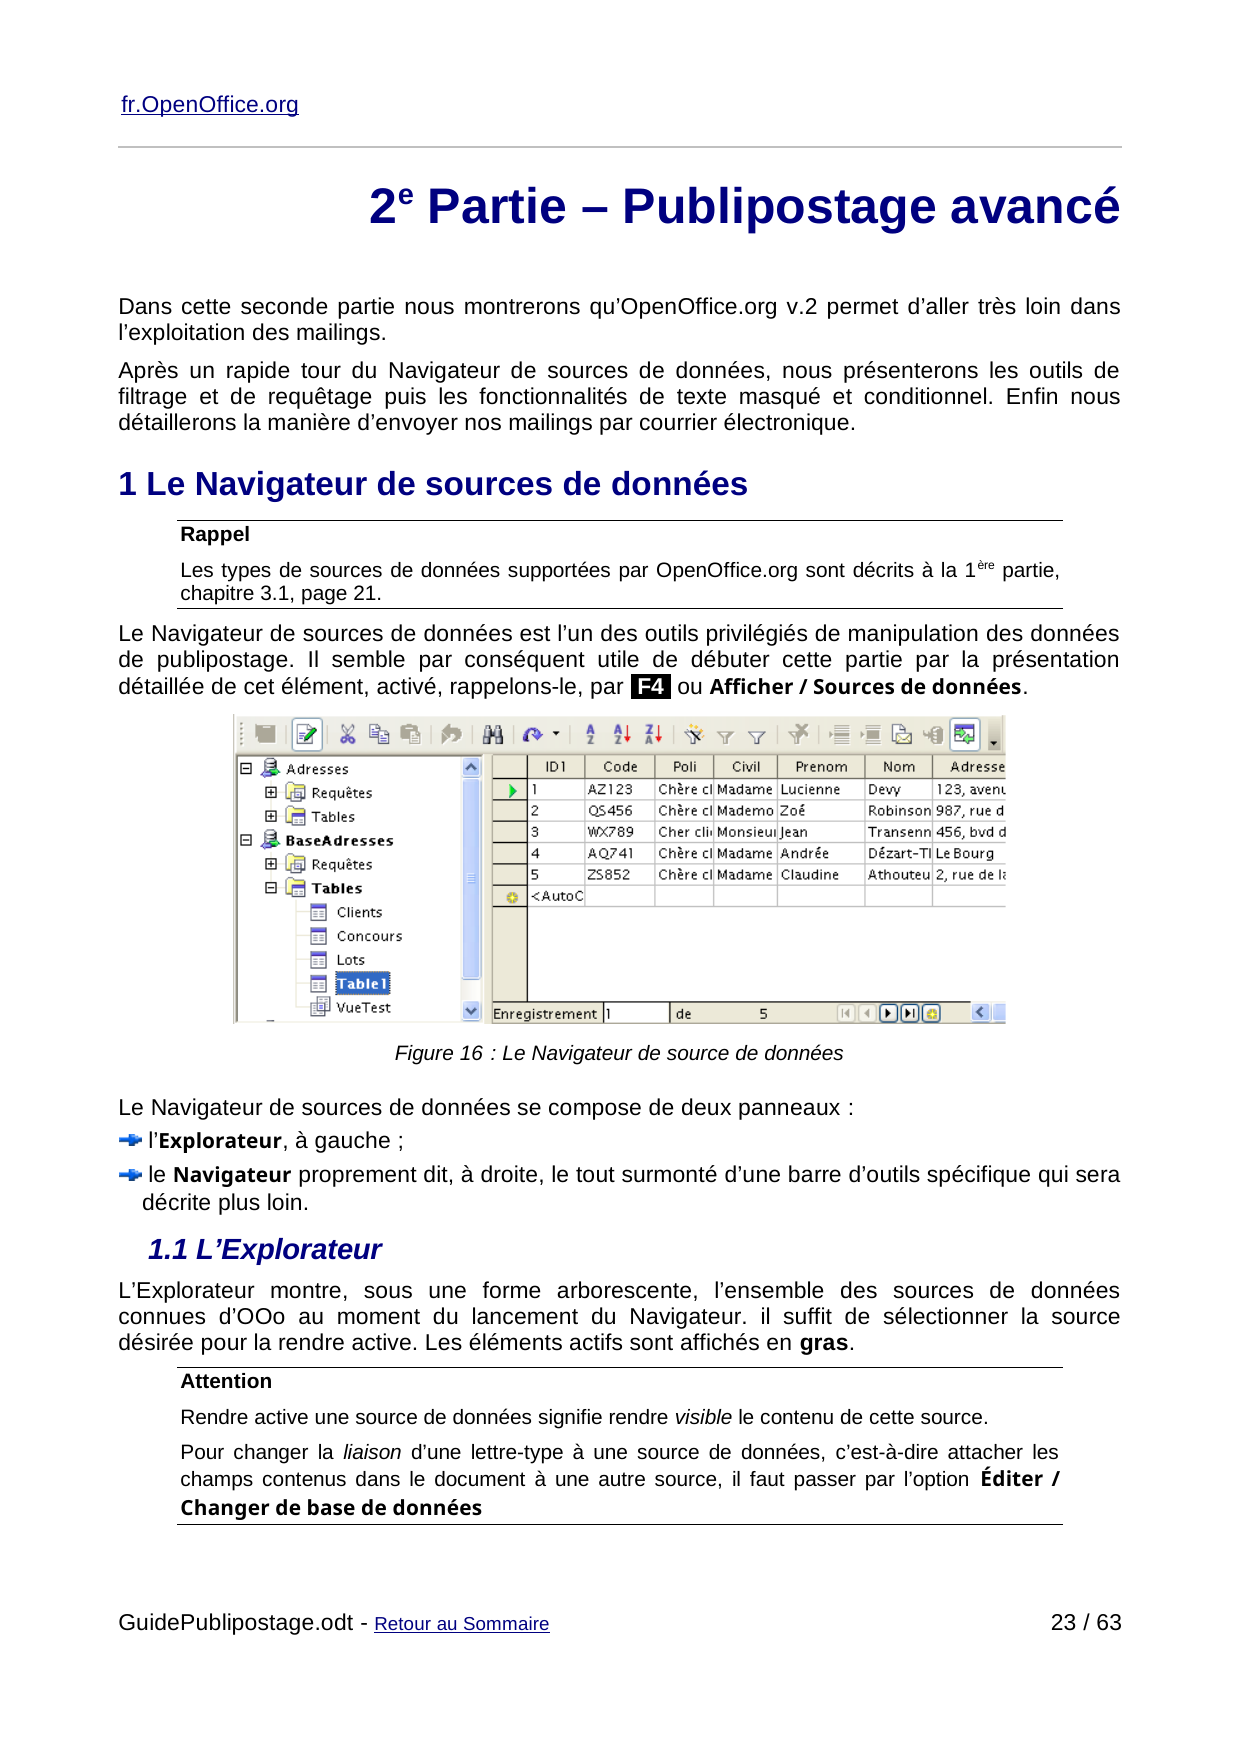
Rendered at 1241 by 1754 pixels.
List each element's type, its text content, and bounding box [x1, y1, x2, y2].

text Le Navigateur de sources de données est l’un des outils privilégiés de manipulation des données de publipostage. Il semble par conséquent utile de débuter cette partie par la présentation détaillée de cet élément, activé, rappelons-le, par F4 ou Afficher / Sources de données. [118, 620, 1122, 701]
subtitle L’Explorateur [148, 1233, 1122, 1265]
picture [119, 1169, 142, 1181]
picture [119, 1134, 142, 1146]
list l’Explorateur, à gauche ; [118, 1126, 1122, 1154]
text Dans cette seconde partie nous montrerons qu’OpenOffice.org v.2 permet d’aller très loin dans l’exploitation des mailings. [118, 293, 1122, 345]
text Rendre active une source de données signifie rendre visible le contenu de cette source. [177, 1402, 1063, 1429]
text Rappel [177, 521, 1063, 546]
text Les types de sources de données supportées par OpenOffice.org sont décrits à la 1ère partie, chapitre 3.1, page 20. [177, 555, 1063, 608]
text L’Explorateur montre, sous une forme arborescente, l’ensemble des sources de données connues d’OOo au moment du lancement du Navigateur. il suffit de sélectionner la source désirée pour la rendre active. Les éléments actifs sont affichés en gras. [118, 1277, 1122, 1355]
subtitle Le Navigateur de sources de données [118, 464, 1122, 502]
picture [233, 714, 1007, 1024]
text Attention [177, 1368, 1063, 1393]
text Figure 16 : Le Navigateur de source de données [233, 1024, 1007, 1064]
text Le Navigateur de sources de données se compose de deux panneaux : [118, 712, 1122, 1120]
subtitle 2e Partie – Publipostage avancé [118, 178, 1122, 234]
text Après un rapide tour du Navigateur de sources de données, nous présenterons les outils de filtrage et de requêtage puis les fonctionnalités de texte masqué et conditionnel. Enfin nous détaillerons la manière d’envoyer nos mailings par courrier électronique. [118, 357, 1122, 435]
list le Navigateur proprement dit, à droite, le tout surmonté d’une barre d’outils spécifique qui sera décrite plus loin. [118, 1160, 1122, 1215]
text Pour changer la liaison d’une lettre-type à une source de données, c’est-à-dire attacher les champs contenus dans le document à une autre source, il faut passer par l’option Éditer / Changer de base de données [177, 1437, 1063, 1524]
